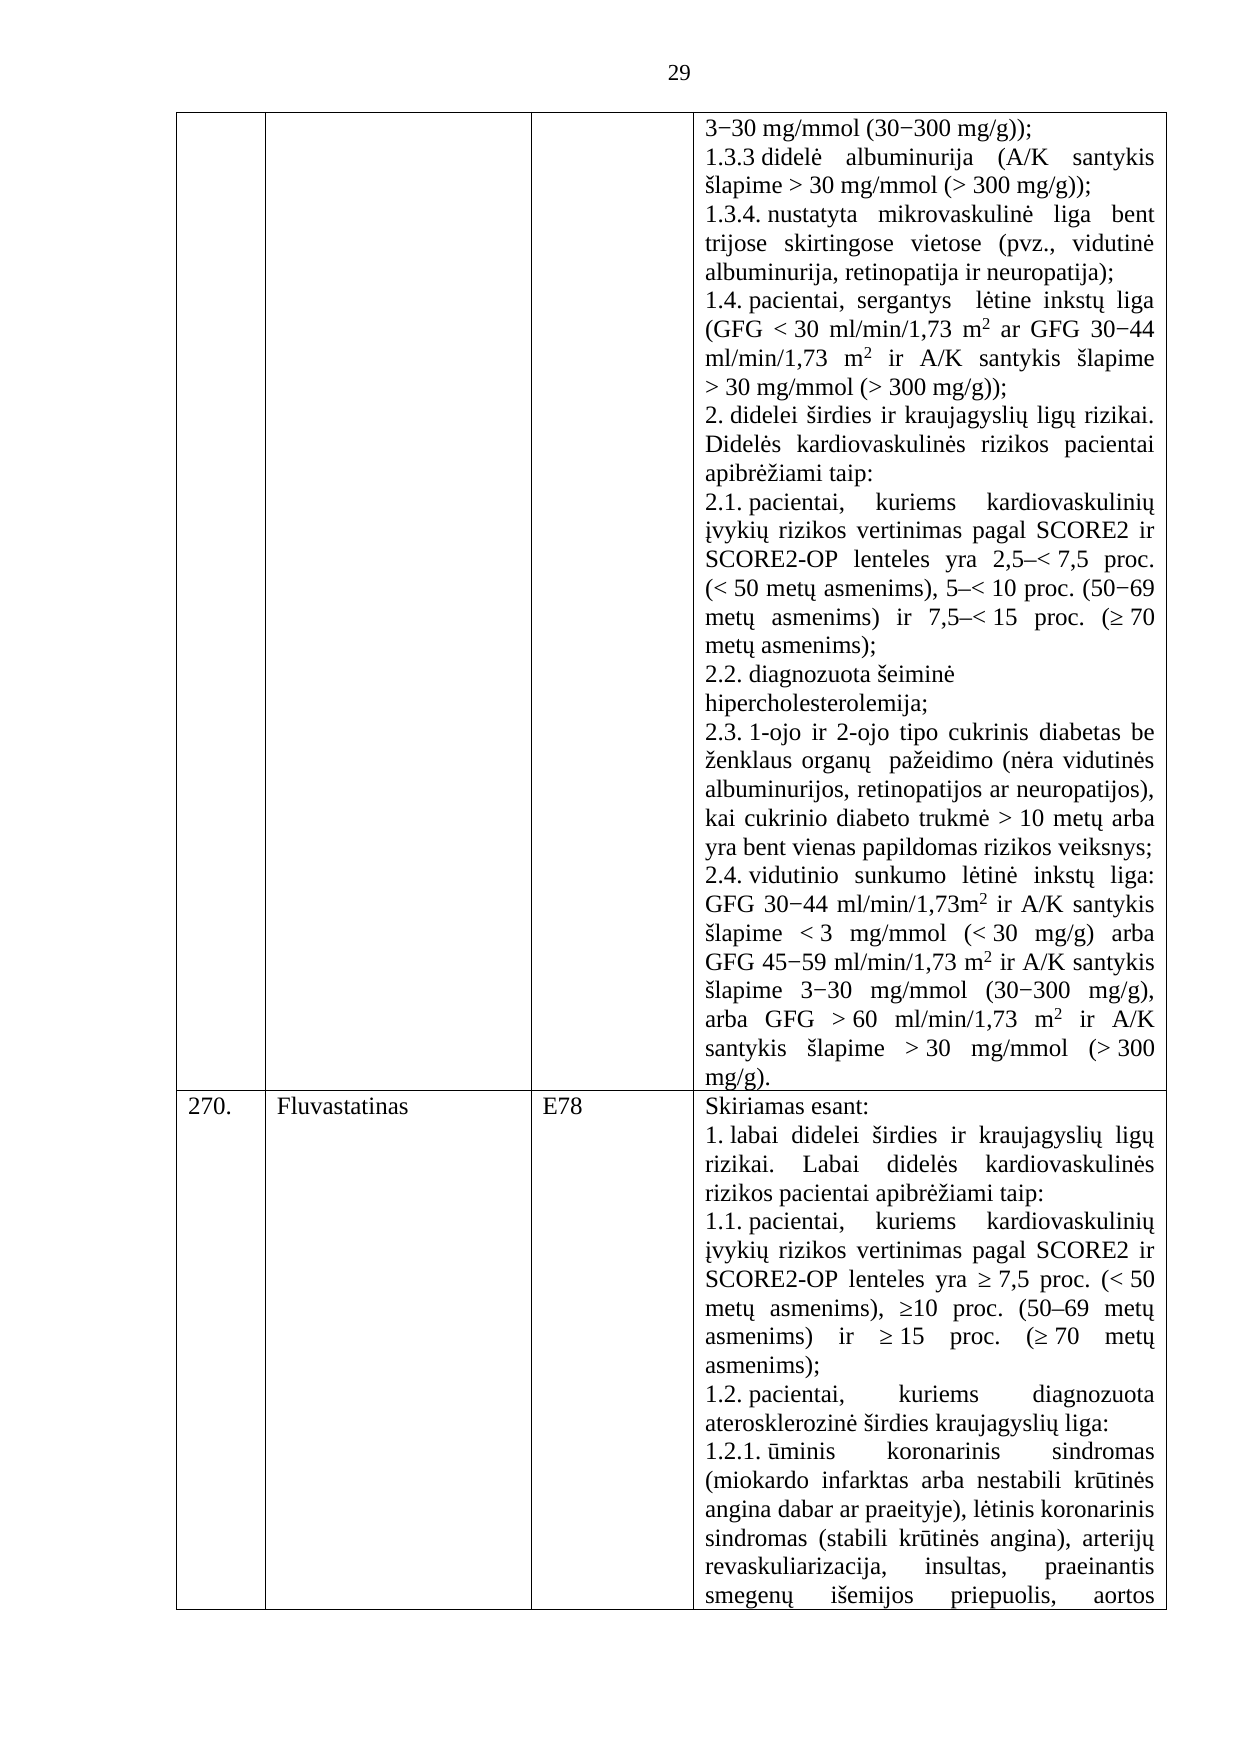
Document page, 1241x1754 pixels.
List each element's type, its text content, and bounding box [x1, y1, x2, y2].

table_cell Fluvastatinas [266, 1091, 531, 1609]
table_cell 3−30 mg/mmol (30−300 mg/g)); 1.3.3 didelė albuminurija (A/K santykis šlapime > 30 mg/mmol (> 300 mg/g)); 1.3.4. nustatyta mikrovaskulinė liga bent trijose skirtingose vietose (pvz., vidutinė albuminurija, retinopatija ir neuropatija); 1.4. pacientai, sergantys lėtine inkstų liga (GFG < 30 ml/min/1,73 m2 ar GFG 30−44 ml/min/1,73 m2 ir A/K santykis šlapime > 30 mg/mmol (> 300 mg/g)); 2. didelei širdies ir kraujagyslių ligų rizikai. Didelės kardiovaskulinės rizikos pacientai apibrėžiami taip: 2.1. pacientai, kuriems kardiovaskulinių įvykių rizikos vertinimas pagal SCORE2 ir SCORE2-OP lenteles yra 2,5–< 7,5 proc. (< 50 metų asmenims), 5–< 10 proc. (50−69 metų asmenims) ir 7,5–< 15 proc. (≥ 70 metų asmenims); 2.2. diagnozuota šeiminė hipercholesterolemija; 2.3. 1-ojo ir 2-ojo tipo cukrinis diabetas be ženklaus organų pažeidimo (nėra vidutinės albuminurijos, retinopatijos ar neuropatijos), kai cukrinio diabeto trukmė > 10 metų arba yra bent vienas papildomas rizikos veiksnys; 2.4. vidutinio sunkumo lėtinė inkstų liga: GFG 30−44 ml/min/1,73m2 ir A/K santykis šlapime < 3 mg/mmol (< 30 mg/g) arba GFG 45−59 ml/min/1,73 m2 ir A/K santykis šlapime 3−30 mg/mmol (30−300 mg/g), arba GFG > 60 ml/min/1,73 m2 ir A/K santykis šlapime > 30 mg/mmol (> 300 mg/g). [694, 113, 1166, 1090]
table_cell Skiriamas esant: 1. labai didelei širdies ir kraujagyslių ligų rizikai. Labai didelės kardiovaskulinės rizikos pacientai apibrėžiami taip: 1.1. pacientai, kuriems kardiovaskulinių įvykių rizikos vertinimas pagal SCORE2 ir SCORE2-OP lenteles yra ≥ 7,5 proc. (< 50 metų asmenims), ≥10 proc. (50–69 metų asmenims) ir ≥ 15 proc. (≥ 70 metų asmenims); 1.2. pacientai, kuriems diagnozuota aterosklerozinė širdies kraujagyslių liga: 1.2.1. ūminis koronarinis sindromas (miokardo infarktas arba nestabili krūtinės angina dabar ar praeityje), lėtinis koronarinis sindromas (stabili krūtinės angina), arterijų revaskuliarizacija, insultas, praeinantis smegenų išemijos priepuolis, aortos [694, 1091, 1166, 1609]
table_cell [266, 113, 531, 1090]
table_cell E78 [532, 1091, 693, 1609]
table_cell 270. [177, 1091, 265, 1609]
table_cell [177, 113, 265, 1090]
table_cell [532, 113, 693, 1090]
